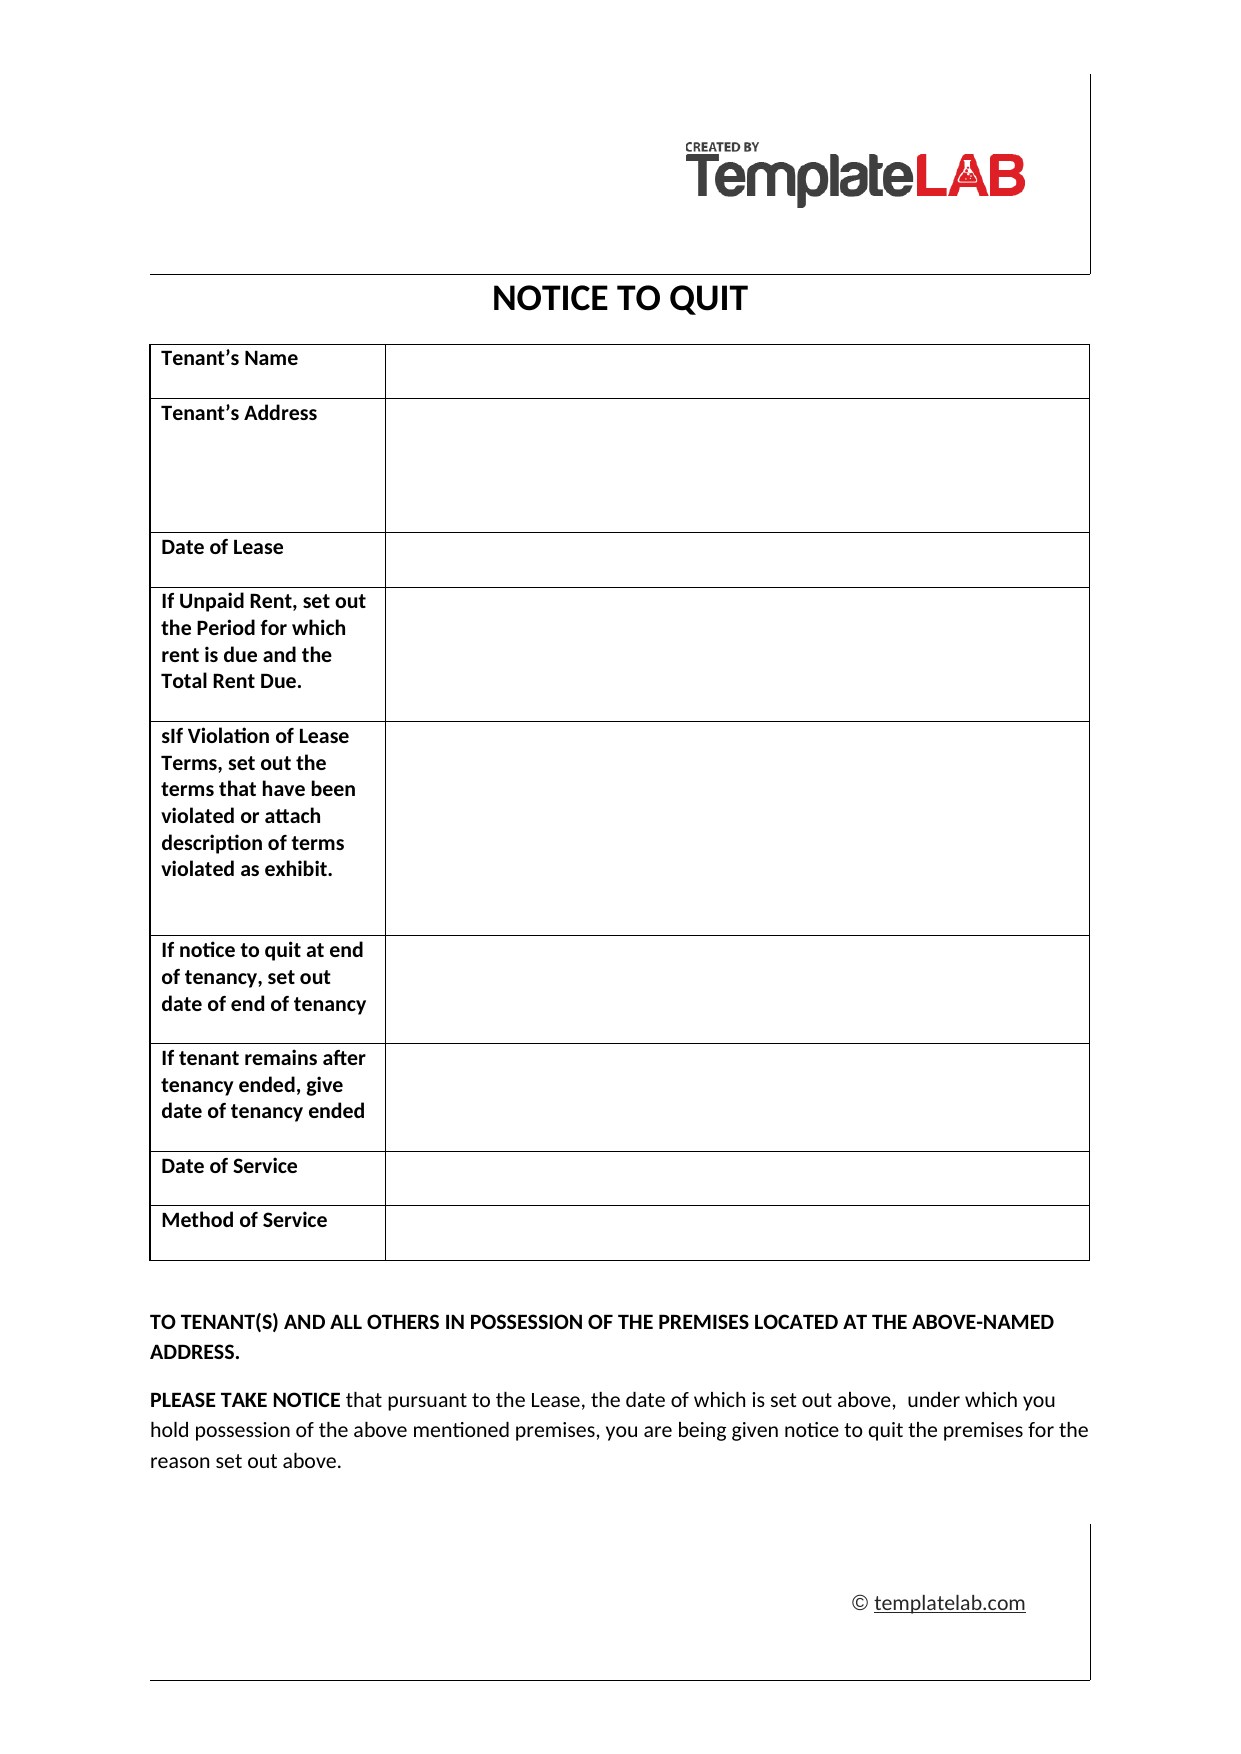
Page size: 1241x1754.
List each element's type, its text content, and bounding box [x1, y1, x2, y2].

table_cell [386, 1152, 1089, 1205]
table_cell [386, 533, 1089, 587]
table_cell If Unpaid Rent, set out the Period for which rent is due and the Total Rent Due. [151, 588, 385, 721]
table_cell Tenant’s Address [151, 399, 385, 532]
table_cell [386, 936, 1089, 1043]
table_cell Method of Service [151, 1206, 385, 1259]
table_cell [386, 588, 1089, 721]
text PLEASE TAKE NOTICE that pursuant to the Lease, the date of which is set out above, under which you hold possession of the above mentioned premises, you are being given notice to quit the premises for the reason set out above. [150, 1386, 1090, 1474]
table_cell Date of Lease [151, 533, 385, 587]
table_cell [386, 1206, 1089, 1259]
table_cell Date of Service [151, 1152, 385, 1205]
table_cell If tenant remains after tenancy ended, give date of tenancy ended [151, 1044, 385, 1151]
table_header Tenant’s Name [151, 345, 385, 398]
table_cell [386, 1044, 1089, 1151]
table_cell If notice to quit at end of tenancy, set out date of end of tenancy [151, 936, 385, 1043]
table_cell sIf Violation of Lease Terms, set out the terms that have been violated or attach description of terms violated as exhibit. [151, 722, 385, 935]
table_cell [386, 722, 1089, 935]
text TO TENANT(S) AND ALL OTHERS IN POSSESSION OF THE PREMISES LOCATED AT THE ABOVE-NAMED ADDRESS. [150, 1308, 1090, 1365]
table_cell [386, 399, 1089, 532]
table_header [386, 345, 1089, 398]
text NOTICE TO QUIT [150, 274, 1090, 320]
